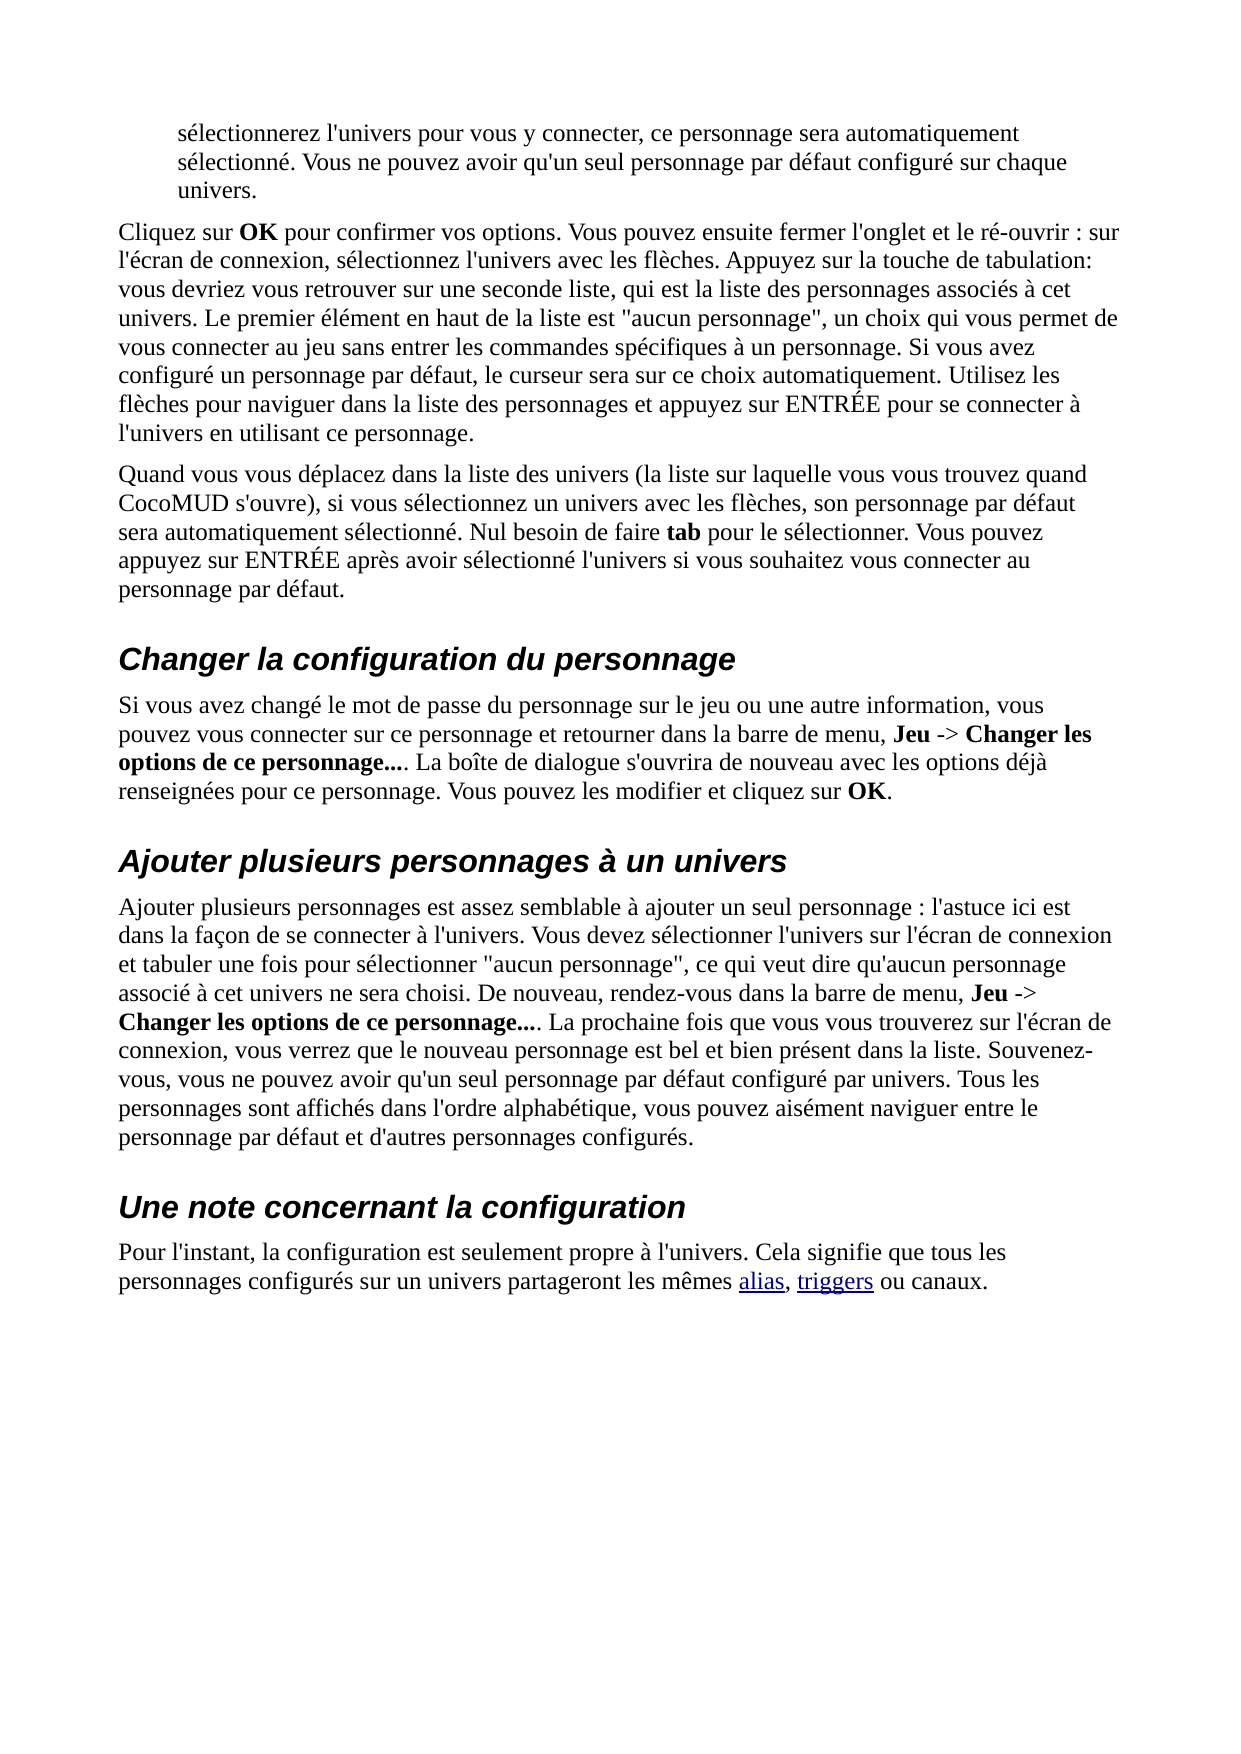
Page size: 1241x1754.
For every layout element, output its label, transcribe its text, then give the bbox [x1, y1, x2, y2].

text Si vous avez changé le mot de passe du personnage sur le jeu ou une autre information, vous pouvez vous connecter sur ce personnage et retourner dans la barre de menu, Jeu -> Changer les options de ce personnage.... La boîte de dialogue s'ouvrira de nouveau avec les options déjà renseignées pour ce personnage. Vous pouvez les modifier et cliquez sur OK. [118, 690, 1122, 805]
subtitle Une note concernant la configuration [118, 1188, 1122, 1225]
text Quand vous vous déplacez dans la liste des univers (la liste sur laquelle vous vous trouvez quand CocoMUD s'ouvre), si vous sélectionnez un univers avec les flèches, son personnage par défaut sera automatiquement sélectionné. Nul besoin de faire tab pour le sélectionner. Vous pouvez appuyez sur ENTRÉE après avoir sélectionné l'univers si vous souhaitez vous connecter au personnage par défaut. [118, 459, 1122, 603]
list sélectionnerez l'univers pour vous y connecter, ce personnage sera automatiquement sélectionné. Vous ne pouvez avoir qu'un seul personnage par défaut configuré sur chaque univers. [148, 118, 1122, 204]
text Ajouter plusieurs personnages est assez semblable à ajouter un seul personnage : l'astuce ici est dans la façon de se connecter à l'univers. Vous devez sélectionner l'univers sur l'écran de connexion et tabuler une fois pour sélectionner "aucun personnage", ce qui veut dire qu'aucun personnage associé à cet univers ne sera choisi. De nouveau, rendez-vous dans la barre de menu, Jeu -> Changer les options de ce personnage.... La prochaine fois que vous vous trouverez sur l'écran de connexion, vous verrez que le nouveau personnage est bel et bien présent dans la liste. Souvenez-vous, vous ne pouvez avoir qu'un seul personnage par défaut configuré par univers. Tous les personnages sont affichés dans l'ordre alphabétique, vous pouvez aisément naviguer entre le personnage par défaut et d'autres personnages configurés. [118, 892, 1122, 1151]
subtitle Ajouter plusieurs personnages à un univers [118, 842, 1122, 879]
text Pour l'instant, la configuration est seulement propre à l'univers. Cela signifie que tous les personnages configurés sur un univers partageront les mêmes alias, triggers ou canaux. [118, 1237, 1122, 1295]
subtitle Changer la configuration du personnage [118, 641, 1122, 677]
text Cliquez sur OK pour confirmer vos options. Vous pouvez ensuite fermer l'onglet et le ré-ouvrir : sur l'écran de connexion, sélectionnez l'univers avec les flèches. Appuyez sur la touche de tabulation: vous devriez vous retrouver sur une seconde liste, qui est la liste des personnages associés à cet univers. Le premier élément en haut de la liste est "aucun personnage", un choix qui vous permet de vous connecter au jeu sans entrer les commandes spécifiques à un personnage. Si vous avez configuré un personnage par défaut, le curseur sera sur ce choix automatiquement. Utilisez les flèches pour naviguer dans la liste des personnages et appuyez sur ENTRÉE pour se connecter à l'univers en utilisant ce personnage. [118, 217, 1122, 447]
